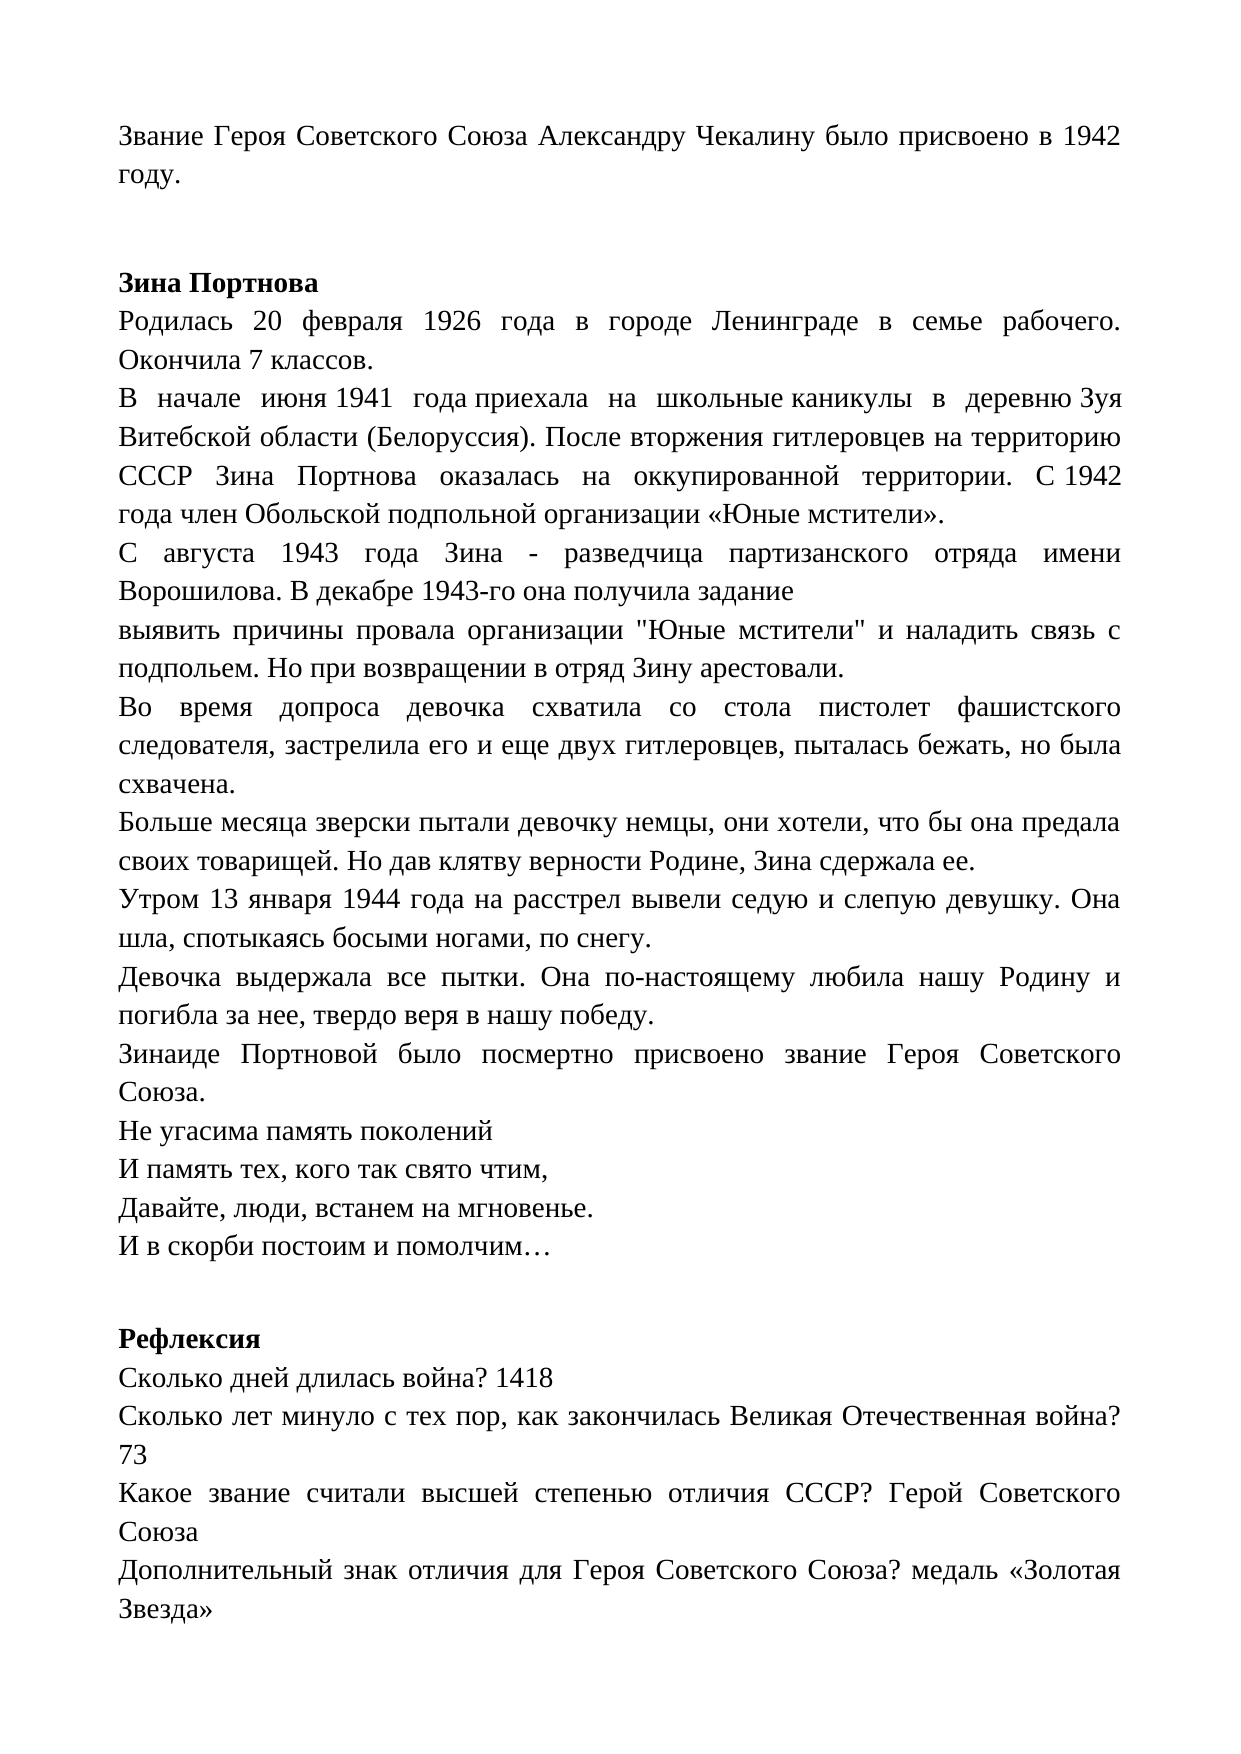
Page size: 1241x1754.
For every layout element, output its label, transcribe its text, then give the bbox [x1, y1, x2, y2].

text Не угасима память поколений [118, 1113, 1122, 1146]
text Дополнительный знак отличия для Героя Советского Союза? медаль «Золотая Звезда» [118, 1552, 1122, 1624]
text С августа 1943 года Зина - разведчица партизанского отряда имени Ворошилова. В декабре 1943-го она получила задание [118, 535, 1122, 607]
text Зинаиде Портновой было посмертно присвоено звание Героя Советского Союза. [118, 1036, 1122, 1108]
text Во время допроса девочка схватила со стола пистолет фашистского следователя, застрелила его и еще двух гитлеровцев, пыталась бежать, но была схвачена. [118, 689, 1122, 799]
text Зина Портнова [118, 265, 1122, 298]
text И в скорби постоим и помолчим… [118, 1228, 1122, 1262]
text Какое звание считали высшей степенью отличия СССР? Герой Советского Союза [118, 1475, 1122, 1547]
text Родилась 20 февраля 1926 года в городе Ленинграде в семье рабочего. Окончила 7 классов. [118, 303, 1122, 376]
text Рефлексия [118, 1321, 1122, 1355]
text Больше месяца зверски пытали девочку немцы, они хотели, что бы она предала своих товарищей. Но дав клятву верности Родине, Зина сдержала ее. [118, 804, 1122, 877]
text Девочка выдержала все пытки. Она по-настоящему любила нашу Родину и погибла за нее, твердо веря в нашу победу. [118, 959, 1122, 1031]
text Звание Героя Советского Союза Александру Чекалину было присвоено в 1942 году. [118, 118, 1122, 190]
text выявить причины провала организации "Юные мстители" и наладить связь с подпольем. Но при возвращении в отряд Зину арестовали. [118, 612, 1122, 684]
text Утром 13 января 1944 года на расстрел вывели седую и слепую девушку. Она шла, спотыкаясь босыми ногами, по снегу. [118, 882, 1122, 954]
text Сколько лет минуло с тех пор, как закончилась Великая Отечественная война? 73 [118, 1398, 1122, 1470]
text В начале июня 1941 года приехала на школьные каникулы в деревню Зуя Витебской области (Белоруссия). После вторжения гитлеровцев на территорию СССР Зина Портнова оказалась на оккупированной территории. С 1942 года член Обольской подпольной организации «Юные мстители». [118, 381, 1122, 530]
text Давайте, люди, встанем на мгновенье. [118, 1190, 1122, 1223]
text И память тех, кого так свято чтим, [118, 1151, 1122, 1185]
text Сколько дней длилась война? 1418 [118, 1360, 1122, 1393]
